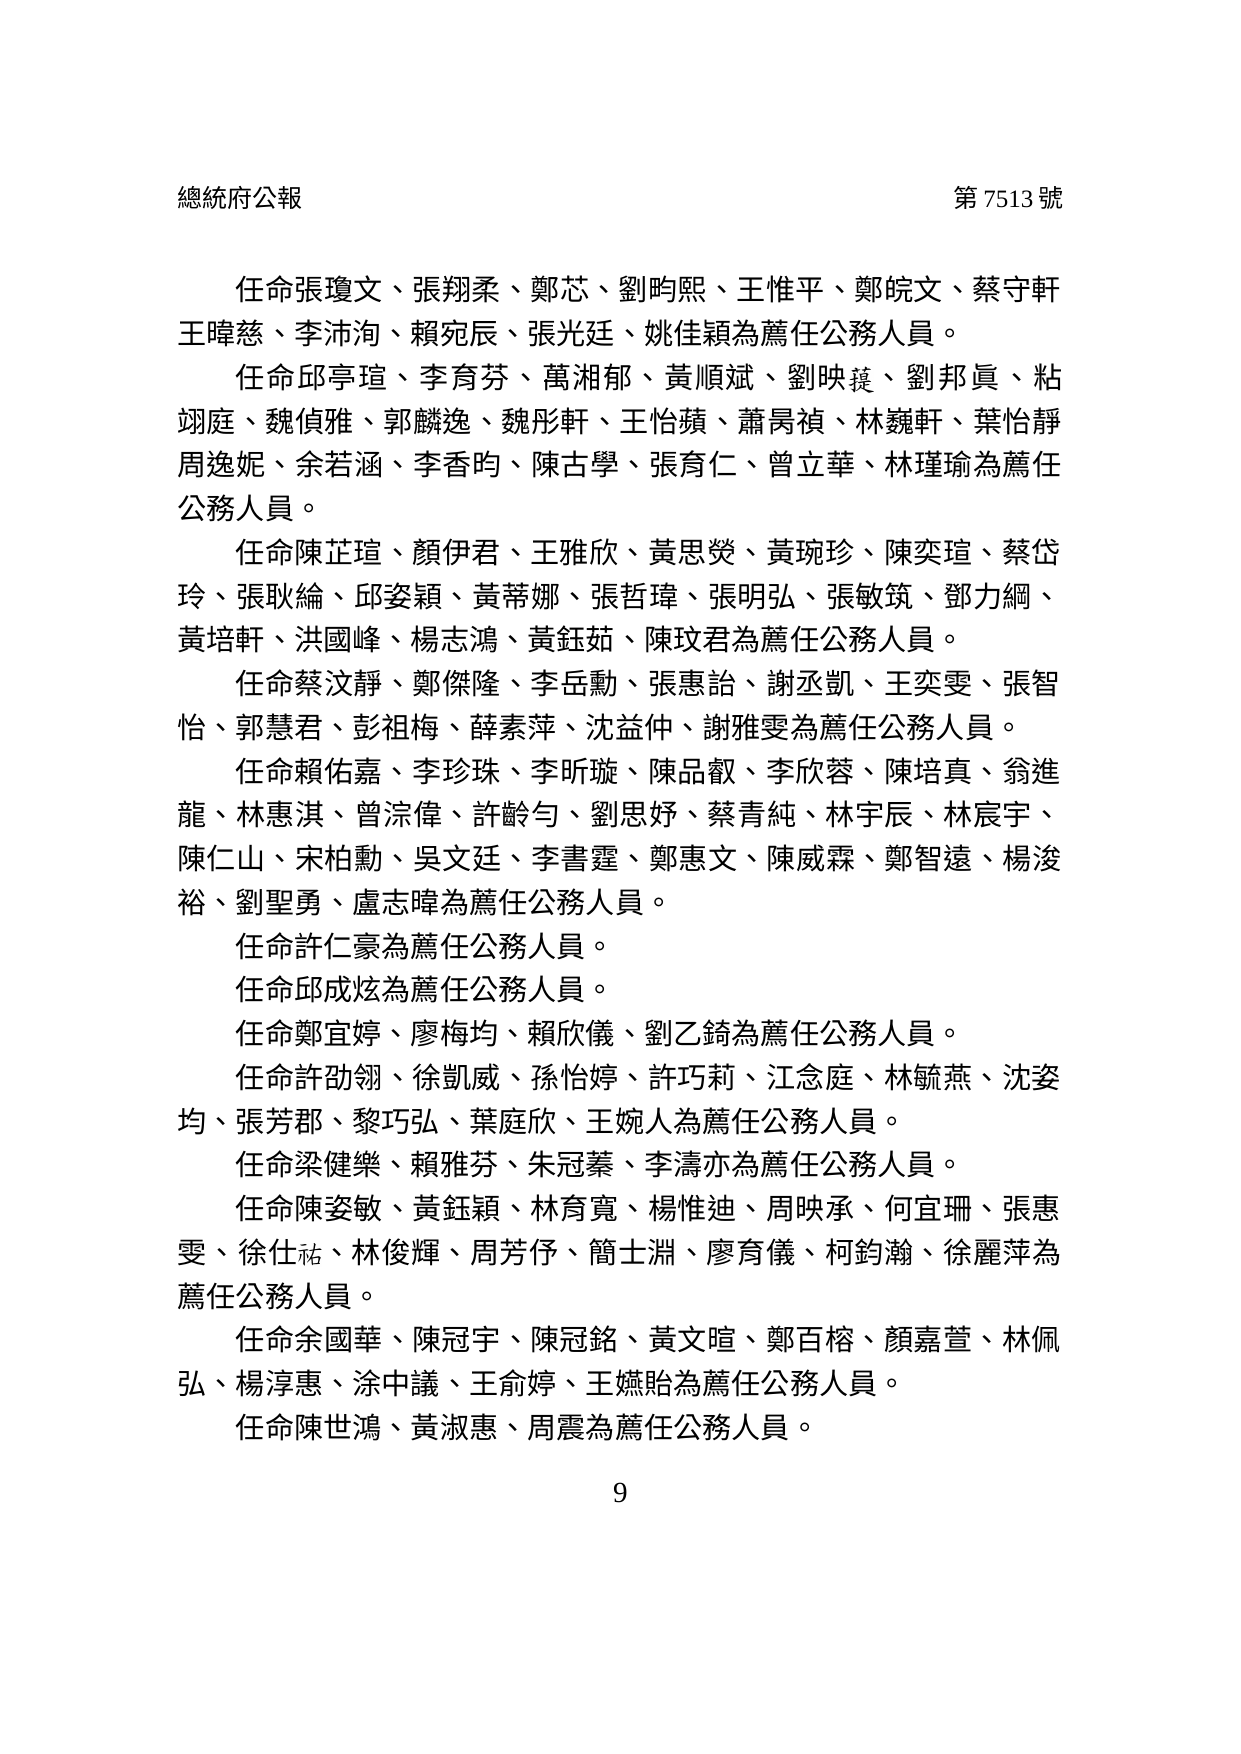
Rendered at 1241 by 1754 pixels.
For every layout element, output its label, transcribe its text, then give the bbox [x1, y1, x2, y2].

text 任命陳世鴻、黃淑惠、周震為薦任公務人員。 [177, 1403, 1063, 1447]
text 任命余國華、陳冠宇、陳冠銘、黃文暄、鄭百榕、顏嘉萱、林佩弘、楊淳惠、涂中議、王俞婷、王嬿貽為薦任公務人員。 [177, 1316, 1063, 1403]
text 任命鄭宜婷、廖梅均、賴欣儀、劉乙錡為薦任公務人員。 [177, 1009, 1063, 1053]
text 任命邱亭瑄、李育芬、萬湘郁、黃順斌、劉映 、劉邦眞、粘翊庭、魏偵雅、郭麟逸、魏彤軒、王怡蘋、蕭昺禎、林巍軒、葉怡靜、周逸妮、余若涵、李香昀、陳古學、張育仁、曾立華、林瑾瑜為薦任公務人員。 [177, 353, 1063, 528]
text 任命蔡汶靜、鄭傑隆、李岳勳、張惠詒、謝丞凱、王奕雯、張智怡、郭慧君、彭祖梅、薛素萍、沈益仲、謝雅雯為薦任公務人員。 [177, 659, 1063, 747]
text 任命梁健樂、賴雅芬、朱冠蓁、李濤亦為薦任公務人員。 [177, 1141, 1063, 1184]
text 任命邱成炫為薦任公務人員。 [177, 966, 1063, 1009]
text 任命許劭翎、徐凱威、孫怡婷、許巧莉、江念庭、林毓燕、沈姿均、張芳郡、黎巧弘、葉庭欣、王婉人為薦任公務人員。 [177, 1053, 1063, 1141]
picture [297, 1243, 323, 1267]
text 任命陳姿敏、黃鈺穎、林育寬、楊惟迪、周映承、何宜珊、張惠雯、徐仕 、林俊輝、周芳伃、簡士淵、廖育儀、柯鈞瀚、徐麗萍為薦任公務人員。 [177, 1184, 1063, 1316]
text 任命許仁豪為薦任公務人員。 [177, 922, 1063, 966]
text 任命張瓊文、張翔柔、鄭芯、劉畇熙、王惟平、鄭皖文、蔡守軒、王暐慈、李沛洵、賴宛辰、張光廷、姚佳穎為薦任公務人員。 [177, 266, 1063, 353]
text 任命賴佑嘉、李珍珠、李昕璇、陳品叡、李欣蓉、陳培真、翁進龍、林惠淇、曾淙偉、許齡勻、劉思妤、蔡青純、林宇辰、林宸宇、陳仁山、宋柏勳、吳文廷、李書霆、鄭惠文、陳威霖、鄭智遠、楊浚裕、劉聖勇、盧志暐為薦任公務人員。 [177, 747, 1063, 922]
text 任命陳芷瑄、顏伊君、王雅欣、黃思熒、黃琬珍、陳奕瑄、蔡岱玲、張耿綸、邱姿穎、黃蒂娜、張哲瑋、張明弘、張敏筑、鄧力綱、黃培軒、洪國峰、楊志鴻、黃鈺茹、陳玟君為薦任公務人員。 [177, 528, 1063, 659]
picture [847, 366, 875, 394]
